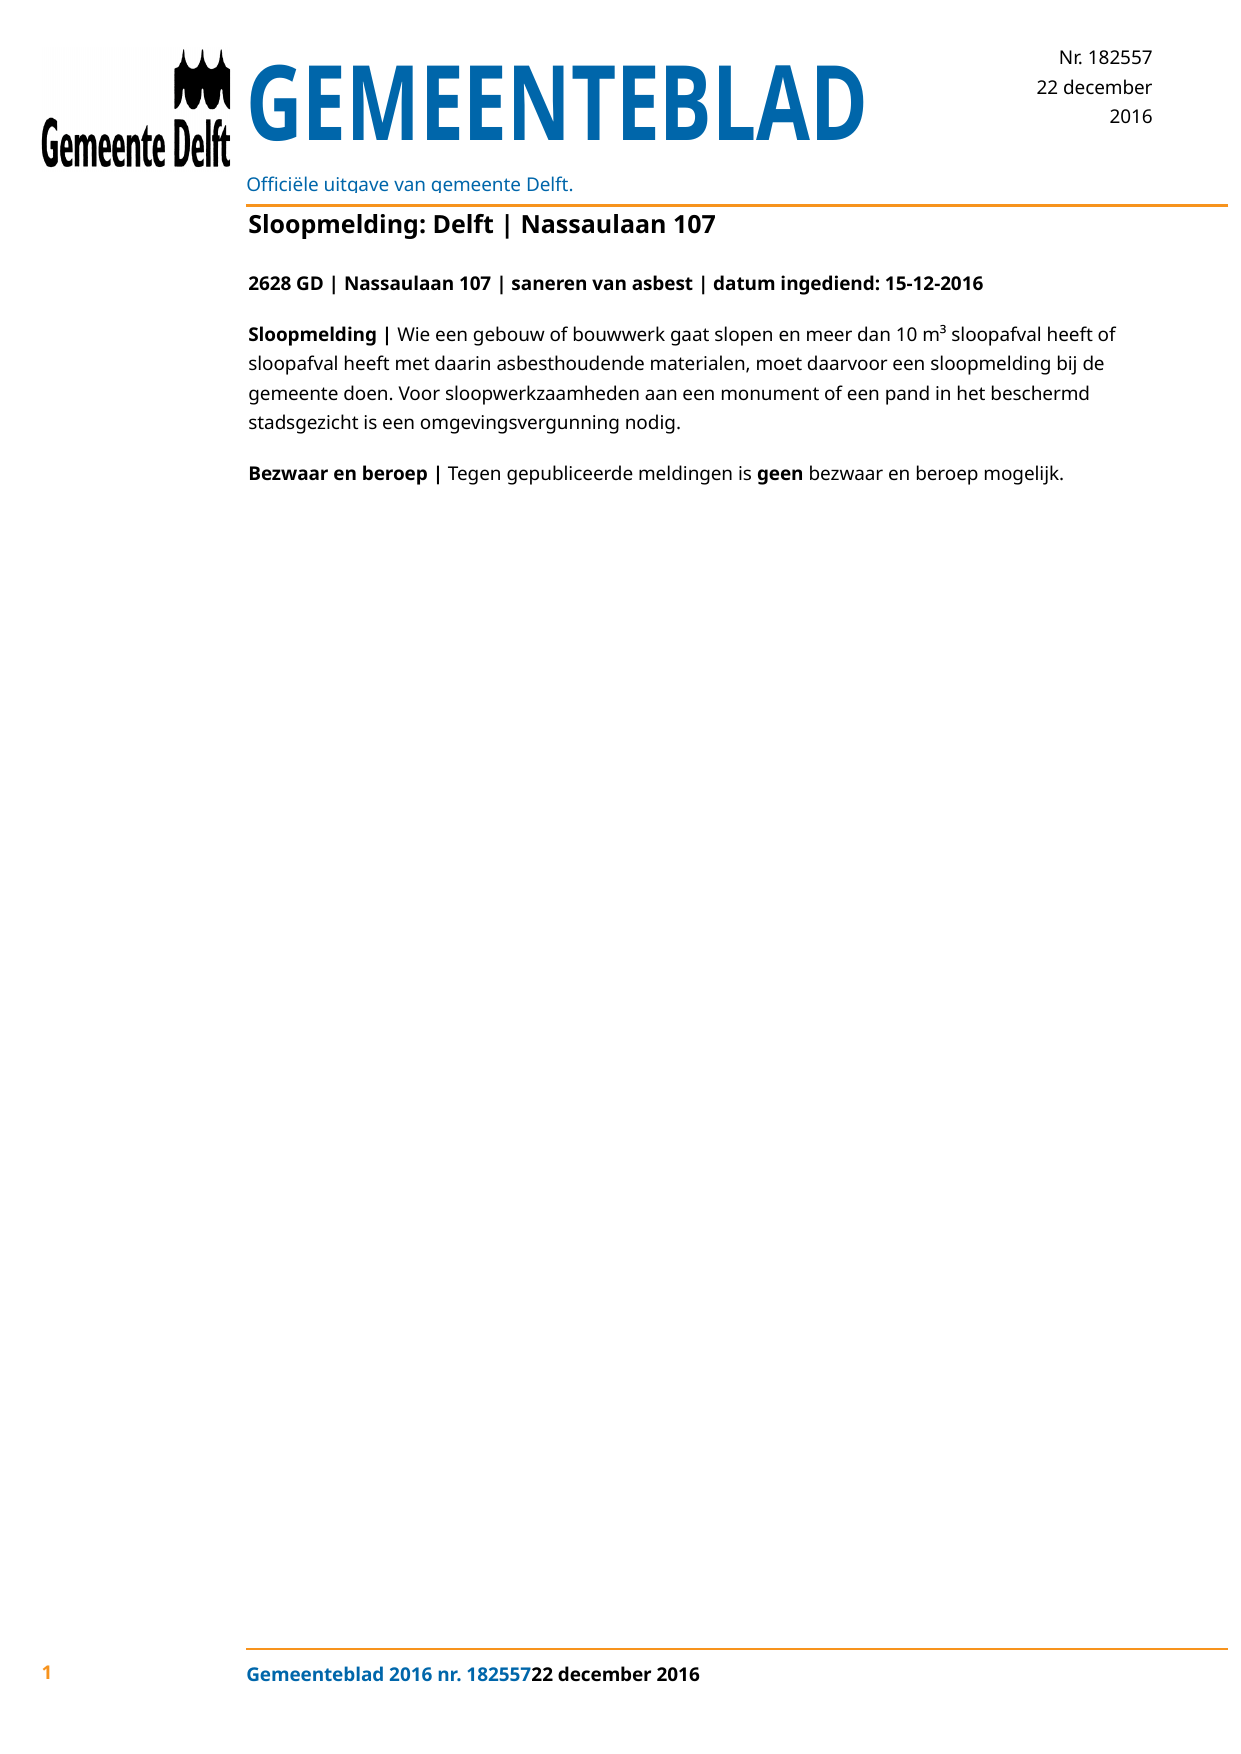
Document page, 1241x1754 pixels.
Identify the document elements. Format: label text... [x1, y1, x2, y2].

text Sloopmelding: Delft | Nassaulaan 107 [248, 207, 1152, 241]
text 2628 GD | Nassaulaan 107 | saneren van asbest | datum ingediend: 15-12-2016 [248, 270, 1152, 296]
text Sloopmelding | Wie een gebouw of bouwwerk gaat slopen en meer dan 10 m³ sloopafval heeft of sloopafval heeft met daarin asbesthoudende materialen, moet daarvoor een sloopmelding bij de gemeente doen. Voor sloopwerkzaamheden aan een monument of een pand in het beschermd stadsgezicht is een omgevingsvergunning nodig. [248, 321, 1152, 435]
picture [41, 47, 231, 172]
text Bezwaar en beroep | Tegen gepubliceerde meldingen is geen bezwaar en beroep mogelijk. [248, 460, 1152, 486]
